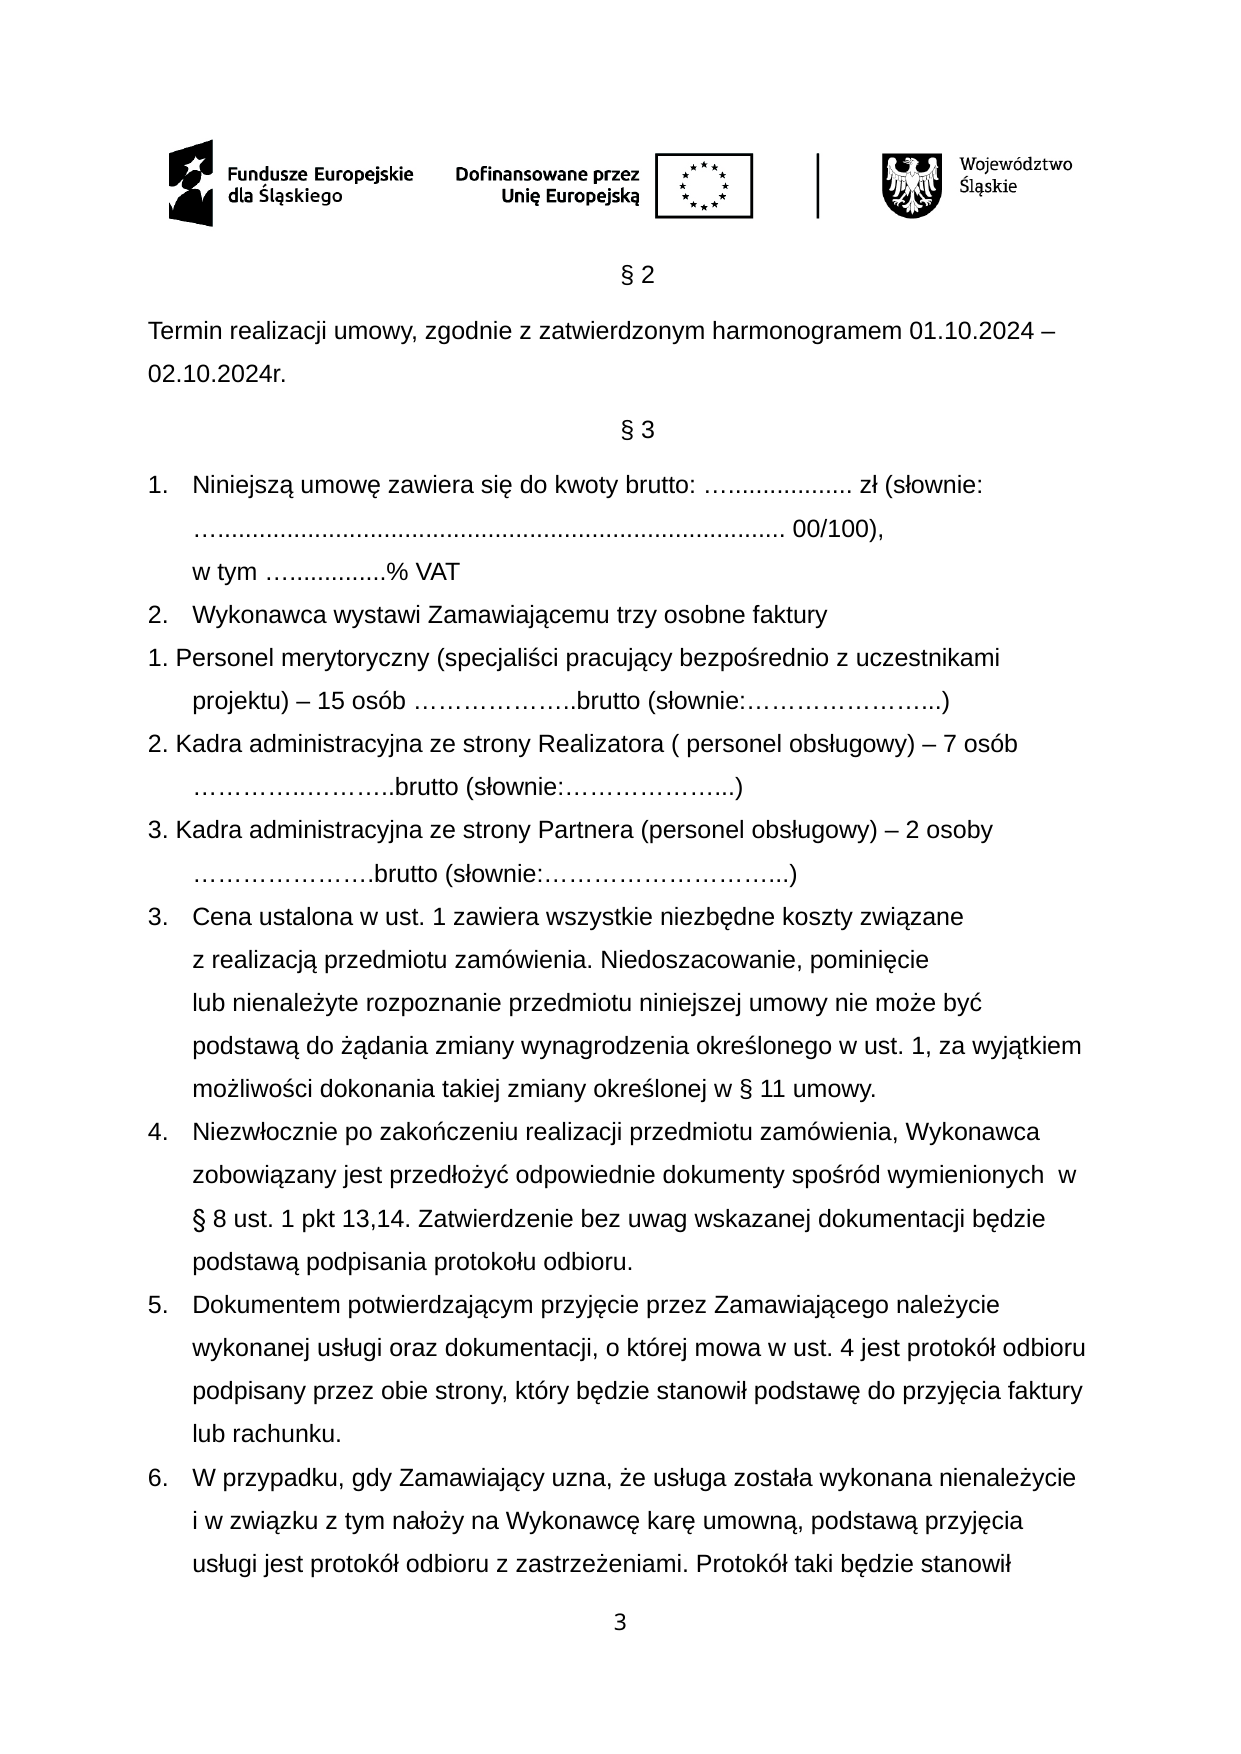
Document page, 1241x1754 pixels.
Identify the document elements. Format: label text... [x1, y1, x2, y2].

text Termin realizacji umowy, zgodnie z zatwierdzonym harmonogramem 01.10.2024 – 02.10.2024r. [148, 316, 1093, 388]
list Niezwłocznie po zakończeniu realizacji przedmiotu zamówienia, Wykonawca zobowiązany jest przedłożyć odpowiednie dokumenty spośród wymienionych w § 8 ust. 1 pkt 13,14. Zatwierdzenie bez uwag wskazanej dokumentacji będzie podstawą podpisania protokołu odbioru. [148, 1117, 1093, 1276]
list Wykonawca wystawi Zamawiającemu trzy osobne faktury [148, 600, 1093, 629]
list W przypadku, gdy Zamawiający uzna, że usługa została wykonana nienależycie i w związku z tym nałoży na Wykonawcę karę umowną, podstawą przyjęcia usługi jest protokół odbioru z zastrzeżeniami. Protokół taki będzie stanowił [148, 1462, 1093, 1577]
text 3. Kadra administracyjna ze strony Partnera (personel obsługowy) – 2 osoby ………………….brutto (słownie:………………………...) [148, 816, 1093, 887]
text § 2 [148, 261, 1093, 289]
list Niniejszą umowę zawiera się do kwoty brutto: ….................. zł (słownie: ….................................................................................. 00/100), w tym …..............% VAT [148, 471, 1093, 586]
list Dokumentem potwierdzającym przyjęcie przez Zamawiającego należycie wykonanej usługi oraz dokumentacji, o której mowa w ust. 4 jest protokół odbioru podpisany przez obie strony, który będzie stanowił podstawę do przyjęcia faktury lub rachunku. [148, 1290, 1093, 1448]
list Cena ustalona w ust. 1 zawiera wszystkie niezbędne koszty związane z realizacją przedmiotu zamówienia. Niedoszacowanie, pominięcie lub nienależyte rozpoznanie przedmiotu niniejszej umowy nie może być podstawą do żądania zmiany wynagrodzenia określonego w ust. 1, za wyjątkiem możliwości dokonania takiej zmiany określonej w § 11 umowy. [148, 902, 1093, 1103]
text 1. Personel merytoryczny (specjaliści pracujący bezpośrednio z uczestnikami projektu) – 15 osób ………………..brutto (słownie:…………………...) [148, 643, 1093, 715]
text 2. Kadra administracyjna ze strony Realizatora ( personel obsługowy) – 7 osób …………..………..brutto (słownie:………………...) [148, 729, 1093, 801]
text § 3 [148, 415, 1093, 444]
